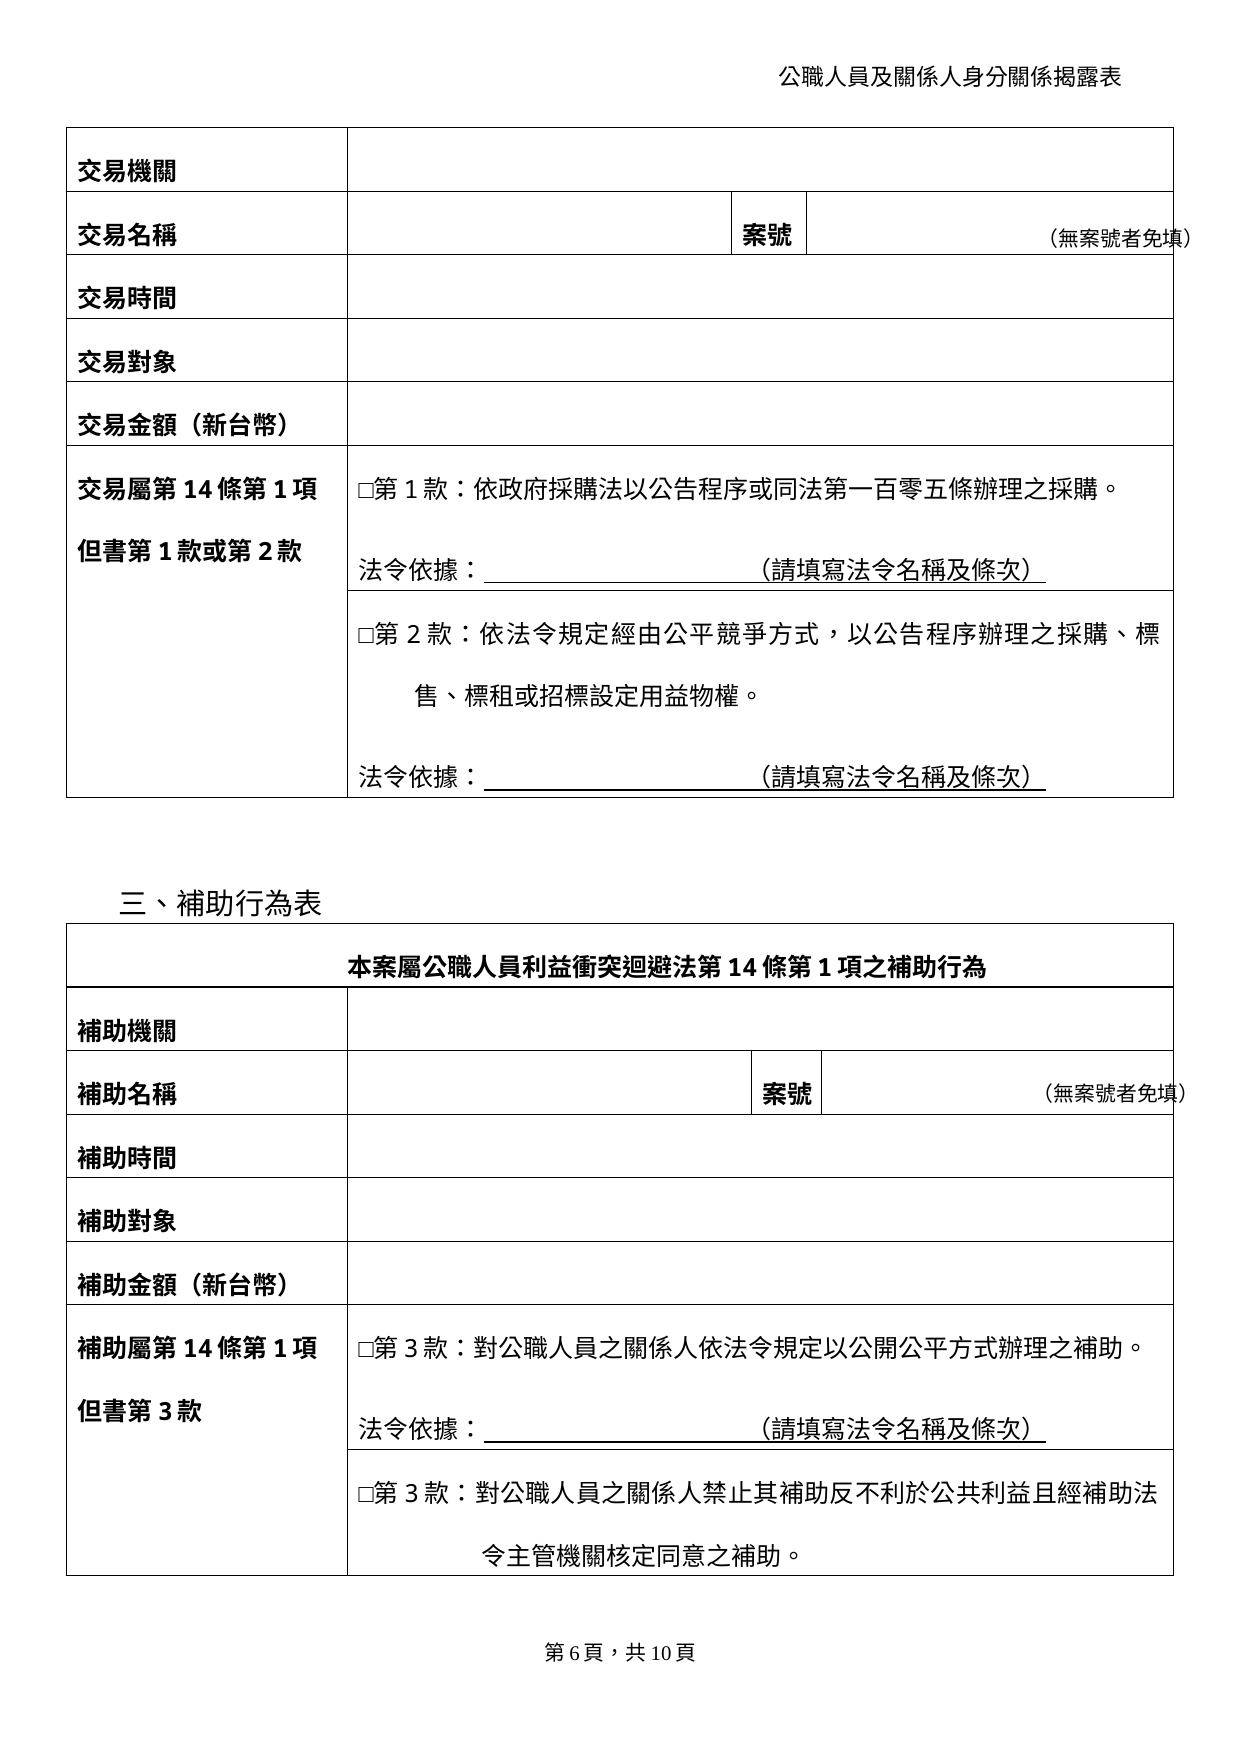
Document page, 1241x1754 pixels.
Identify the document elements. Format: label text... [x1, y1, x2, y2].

text 三、補助行為表 [118, 860, 1122, 923]
table_cell 交易機關 [67, 128, 347, 191]
table_cell 案號 [732, 192, 806, 254]
table_header 本案屬公職人員利益衝突迴避法第14條第1項之補助行為 [67, 924, 1173, 986]
table_cell 交易時間 [67, 255, 347, 318]
table_cell [348, 988, 1173, 1050]
table_cell 補助名稱 [67, 1051, 347, 1113]
table_cell □第3款：對公職人員之關係人禁止其補助反不利於公共利益且經補助法令主管機關核定同意之補助。 [348, 1450, 1173, 1575]
table_cell □第1款：依政府採購法以公告程序或同法第一百零五條辦理之採購。 法令依據： （請填寫法令名稱及條次） [348, 446, 1173, 589]
table_cell [348, 255, 1173, 318]
table_cell 交易對象 [67, 319, 347, 381]
table_cell 補助屬第14條第1項但書第3款 [67, 1305, 347, 1575]
table_cell （無案號者免填） [822, 1051, 1173, 1113]
table_cell [348, 1242, 1173, 1304]
table_cell 交易屬第14條第1項但書第1款或第2款 [67, 446, 347, 797]
table_cell [348, 1115, 1173, 1177]
table_cell 交易名稱 [67, 192, 347, 254]
table_cell [348, 192, 731, 254]
table_cell 補助金額（新台幣） [67, 1242, 347, 1304]
table_cell 補助對象 [67, 1178, 347, 1241]
table_cell □第3款：對公職人員之關係人依法令規定以公開公平方式辦理之補助。 法令依據： （請填寫法令名稱及條次） [348, 1305, 1173, 1449]
table_cell [348, 319, 1173, 381]
table_cell [348, 128, 1173, 191]
table_cell 補助機關 [67, 988, 347, 1050]
table_cell （無案號者免填） [807, 192, 1173, 254]
table_cell [348, 382, 1173, 445]
table_cell [348, 1051, 751, 1113]
table_cell □第2款：依法令規定經由公平競爭方式，以公告程序辦理之採購、標售、標租或招標設定用益物權。 法令依據： （請填寫法令名稱及條次） [348, 591, 1173, 797]
table_cell 補助時間 [67, 1115, 347, 1177]
table_cell 交易金額（新台幣） [67, 382, 347, 445]
table_cell [348, 1178, 1173, 1241]
table_cell 案號 [752, 1051, 821, 1113]
